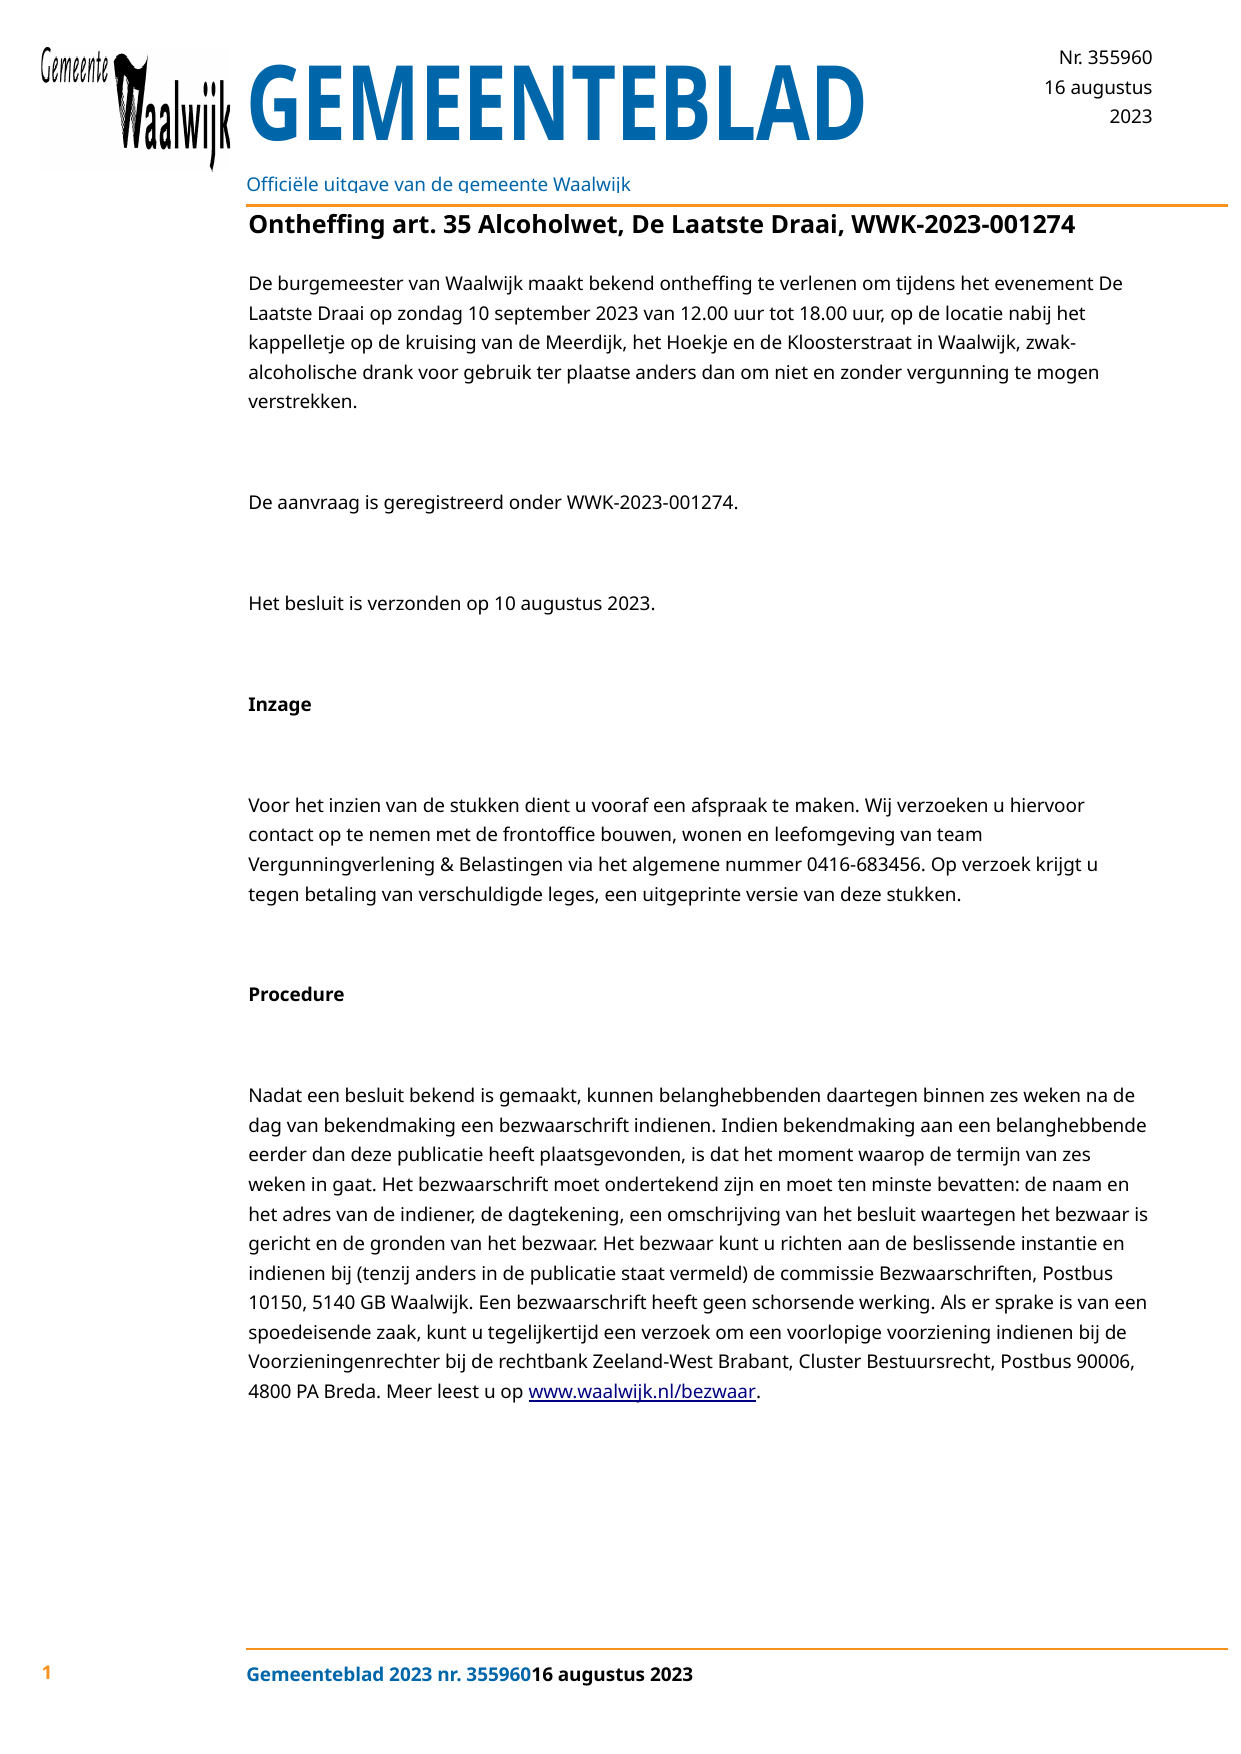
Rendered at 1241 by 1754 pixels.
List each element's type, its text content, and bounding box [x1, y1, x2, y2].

text De aanvraag is geregistreerd onder WWK-2023-001274. [248, 489, 1152, 515]
text Het besluit is verzonden op 10 augustus 2023. [248, 590, 1152, 616]
text Voor het inzien van de stukken dient u vooraf een afspraak te maken. Wij verzoeken u hiervoor contact op te nemen met de frontoffice bouwen, wonen en leefomgeving van team Vergunningverlening & Belastingen via het algemene nummer 0416-683456. Op verzoek krijgt u tegen betaling van verschuldigde leges, een uitgeprinte versie van deze stukken. [248, 792, 1152, 906]
text Procedure [248, 982, 1152, 1007]
text Inzage [248, 691, 1152, 717]
text De burgemeester van Waalwijk maakt bekend ontheffing te verlenen om tijdens het evenement De Laatste Draai op zondag 10 september 2023 van 12.00 uur tot 18.00 uur, op de locatie nabij het kappelletje op de kruising van de Meerdijk, het Hoekje en de Kloosterstraat in Waalwijk, zwak-alcoholische drank voor gebruik ter plaatse anders dan om niet en zonder vergunning te mogen verstrekken. [248, 270, 1152, 414]
text Ontheffing art. 35 Alcoholwet, De Laatste Draai, WWK-2023-001274 [248, 207, 1152, 241]
text Nadat een besluit bekend is gemaakt, kunnen belanghebbenden daartegen binnen zes weken na de dag van bekendmaking een bezwaarschrift indienen. Indien bekendmaking aan een belanghebbende eerder dan deze publicatie heeft plaatsgevonden, is dat het moment waarop de termijn van zes weken in gaat. Het bezwaarschrift moet ondertekend zijn en moet ten minste bevatten: de naam en het adres van de indiener, de dagtekening, een omschrijving van het besluit waartegen het bezwaar is gericht en de gronden van het bezwaar. Het bezwaar kunt u richten aan de beslissende instantie en indienen bij (tenzij anders in de publicatie staat vermeld) de commissie Bezwaarschriften, Postbus 10150, 5140 GB Waalwijk. Een bezwaarschrift heeft geen schorsende werking. Als er sprake is van een spoedeisende zaak, kunt u tegelijkertijd een verzoek om een voorlopige voorziening indienen bij de Voorzieningenrechter bij de rechtbank Zeeland-West Brabant, Cluster Bestuursrecht, Postbus 90006, 4800 PA Breda. Meer leest u op www.waalwijk.nl/bezwaar. [248, 1082, 1152, 1404]
picture [41, 47, 231, 172]
